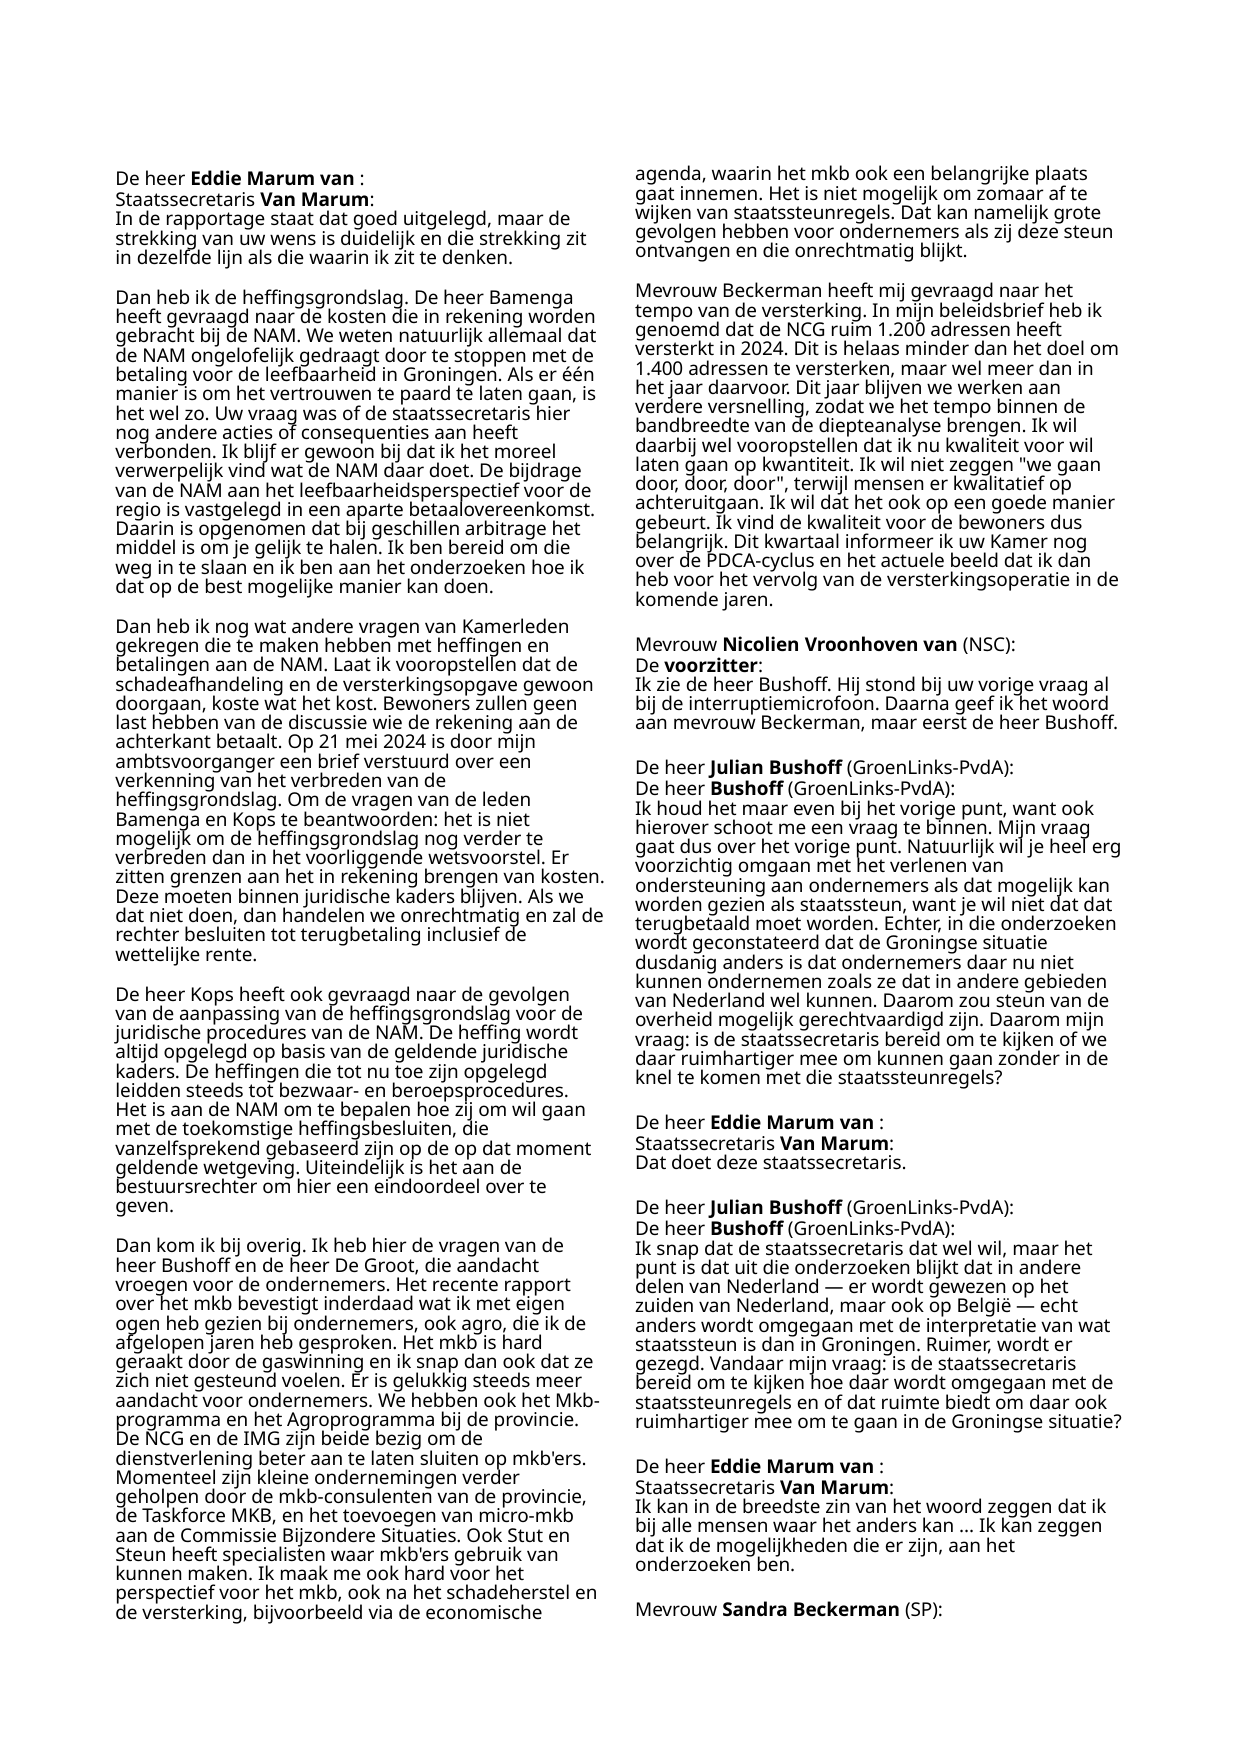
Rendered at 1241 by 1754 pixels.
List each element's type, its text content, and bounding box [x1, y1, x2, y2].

text De heer Eddie Marum van : [635, 1453, 1125, 1479]
text De heer Kops heeft ook gevraagd naar de gevolgen van de aanpassing van de heffingsgrondslag voor de juridische procedures van de NAM. De heffing wordt altijd opgelegd op basis van de geldende juridische kaders. De heffingen die tot nu toe zijn opgelegd leidden steeds tot bezwaar- en beroepsprocedures. Het is aan de NAM om te bepalen hoe zij om wil gaan met de toekomstige heffingsbesluiten, die vanzelfsprekend gebaseerd zijn op de op dat moment geldende wetgeving. Uiteindelijk is het aan de bestuursrechter om hier een eindoordeel over te geven. [115, 986, 605, 1217]
text Ik zie de heer Bushoff. Hij stond bij uw vorige vraag al bij de interruptiemicrofoon. Daarna geef ik het woord aan mevrouw Beckerman, maar eerst de heer Bushoff. [635, 676, 1125, 734]
text De heer Eddie Marum van : [635, 1109, 1125, 1135]
text Mevrouw Beckerman heeft mij gevraagd naar het tempo van de versterking. In mijn beleidsbrief heb ik genoemd dat de NCG ruim 1.200 adressen heeft versterkt in 2024. Dit is helaas minder dan het doel om 1.400 adressen te versterken, maar wel meer dan in het jaar daarvoor. Dit jaar blijven we werken aan verdere versnelling, zodat we het tempo binnen de bandbreedte van de diepteanalyse brengen. Ik wil daarbij wel vooropstellen dat ik nu kwaliteit voor wil laten gaan op kwantiteit. Ik wil niet zeggen "we gaan door, door, door", terwijl mensen er kwalitatief op achteruitgaan. Ik wil dat het ook op een goede manier gebeurt. Ik vind de kwaliteit voor de bewoners dus belangrijk. Dit kwartaal informeer ik uw Kamer nog over de PDCA-cyclus en het actuele beeld dat ik dan heb voor het vervolg van de versterkingsoperatie in de komende jaren. [635, 282, 1125, 610]
text De heer Eddie Marum van : [115, 165, 605, 191]
text Staatssecretaris Van Marum: [115, 191, 605, 210]
text De heer Bushoff (GroenLinks-PvdA): [635, 1220, 1125, 1239]
text De voorzitter: [635, 657, 1125, 676]
text Staatssecretaris Van Marum: [635, 1479, 1125, 1498]
text Dat doet deze staatssecretaris. [635, 1154, 1125, 1174]
text De heer Bushoff (GroenLinks-PvdA): [635, 780, 1125, 799]
text Mevrouw Sandra Beckerman (SP): [635, 1596, 1125, 1622]
text Mevrouw Nicolien Vroonhoven van (NSC): [635, 631, 1125, 657]
text Dan heb ik de heffingsgrondslag. De heer Bamenga heeft gevraagd naar de kosten die in rekening worden gebracht bij de NAM. We weten natuurlijk allemaal dat de NAM ongelofelijk gedraagt door te stoppen met de betaling voor de leefbaarheid in Groningen. Als er één manier is om het vertrouwen te paard te laten gaan, is het wel zo. Uw vraag was of de staatssecretaris hier nog andere acties of consequenties aan heeft verbonden. Ik blijf er gewoon bij dat ik het moreel verwerpelijk vind wat de NAM daar doet. De bijdrage van de NAM aan het leefbaarheidsperspectief voor de regio is vastgelegd in een aparte betaalovereenkomst. Daarin is opgenomen dat bij geschillen arbitrage het middel is om je gelijk te halen. Ik ben bereid om die weg in te slaan en ik ben aan het onderzoeken hoe ik dat op de best mogelijke manier kan doen. [115, 289, 605, 597]
text Ik snap dat de staatssecretaris dat wel wil, maar het punt is dat uit die onderzoeken blijkt dat in andere delen van Nederland — er wordt gewezen op het zuiden van Nederland, maar ook op België — echt anders wordt omgegaan met de interpretatie van wat staatssteun is dan in Groningen. Ruimer, wordt er gezegd. Vandaar mijn vraag: is de staatssecretaris bereid om te kijken hoe daar wordt omgegaan met de staatssteunregels en of dat ruimte biedt om daar ook ruimhartiger mee om te gaan in de Groningse situatie? [635, 1239, 1125, 1432]
text Ik kan in de breedste zin van het woord zeggen dat ik bij alle mensen waar het anders kan ... Ik kan zeggen dat ik de mogelijkheden die er zijn, aan het onderzoeken ben. [635, 1498, 1125, 1575]
text agenda, waarin het mkb ook een belangrijke plaats gaat innemen. Het is niet mogelijk om zomaar af te wijken van staatssteunregels. Dat kan namelijk grote gevolgen hebben voor ondernemers als zij deze steun ontvangen en die onrechtmatig blijkt. [635, 165, 1125, 262]
text Dan kom ik bij overig. Ik heb hier de vragen van de heer Bushoff en de heer De Groot, die aandacht vroegen voor de ondernemers. Het recente rapport over het mkb bevestigt inderdaad wat ik met eigen ogen heb gezien bij ondernemers, ook agro, die ik de afgelopen jaren heb gesproken. Het mkb is hard geraakt door de gaswinning en ik snap dan ook dat ze zich niet gesteund voelen. Er is gelukkig steeds meer aandacht voor ondernemers. We hebben ook het Mkb-programma en het Agroprogramma bij de provincie. De NCG en de IMG zijn beide bezig om de dienstverlening beter aan te laten sluiten op mkb'ers. Momenteel zijn kleine ondernemingen verder geholpen door de mkb-consulenten van de provincie, de Taskforce MKB, en het toevoegen van micro-mkb aan de Commissie Bijzondere Situaties. Ook Stut en Steun heeft specialisten waar mkb'ers gebruik van kunnen maken. Ik maak me ook hard voor het perspectief voor het mkb, ook na het schadeherstel en de versterking, bijvoorbeeld via de economische [115, 1237, 605, 1623]
text Dan heb ik nog wat andere vragen van Kamerleden gekregen die te maken hebben met heffingen en betalingen aan de NAM. Laat ik vooropstellen dat de schadeafhandeling en de versterkingsopgave gewoon doorgaan, koste wat het kost. Bewoners zullen geen last hebben van de discussie wie de rekening aan de achterkant betaalt. Op 21 mei 2024 is door mijn ambtsvoorganger een brief verstuurd over een verkenning van het verbreden van de heffingsgrondslag. Om de vragen van de leden Bamenga en Kops te beantwoorden: het is niet mogelijk om de heffingsgrondslag nog verder te verbreden dan in het voorliggende wetsvoorstel. Er zitten grenzen aan het in rekening brengen van kosten. Deze moeten binnen juridische kaders blijven. Als we dat niet doen, dan handelen we onrechtmatig en zal de rechter besluiten tot terugbetaling inclusief de wettelijke rente. [115, 618, 605, 965]
text Staatssecretaris Van Marum: [635, 1135, 1125, 1154]
text In de rapportage staat dat goed uitgelegd, maar de strekking van uw wens is duidelijk en die strekking zit in dezelfde lijn als die waarin ik zit te denken. [115, 210, 605, 268]
text Ik houd het maar even bij het vorige punt, want ook hierover schoot me een vraag te binnen. Mijn vraag gaat dus over het vorige punt. Natuurlijk wil je heel erg voorzichtig omgaan met het verlenen van ondersteuning aan ondernemers als dat mogelijk kan worden gezien als staatssteun, want je wil niet dat dat terugbetaald moet worden. Echter, in die onderzoeken wordt geconstateerd dat de Groningse situatie dusdanig anders is dat ondernemers daar nu niet kunnen ondernemen zoals ze dat in andere gebieden van Nederland wel kunnen. Daarom zou steun van de overheid mogelijk gerechtvaardigd zijn. Daarom mijn vraag: is de staatssecretaris bereid om te kijken of we daar ruimhartiger mee om kunnen gaan zonder in de knel te komen met die staatssteunregels? [635, 799, 1125, 1088]
text De heer Julian Bushoff (GroenLinks-PvdA): [635, 754, 1125, 780]
text De heer Julian Bushoff (GroenLinks-PvdA): [635, 1194, 1125, 1220]
